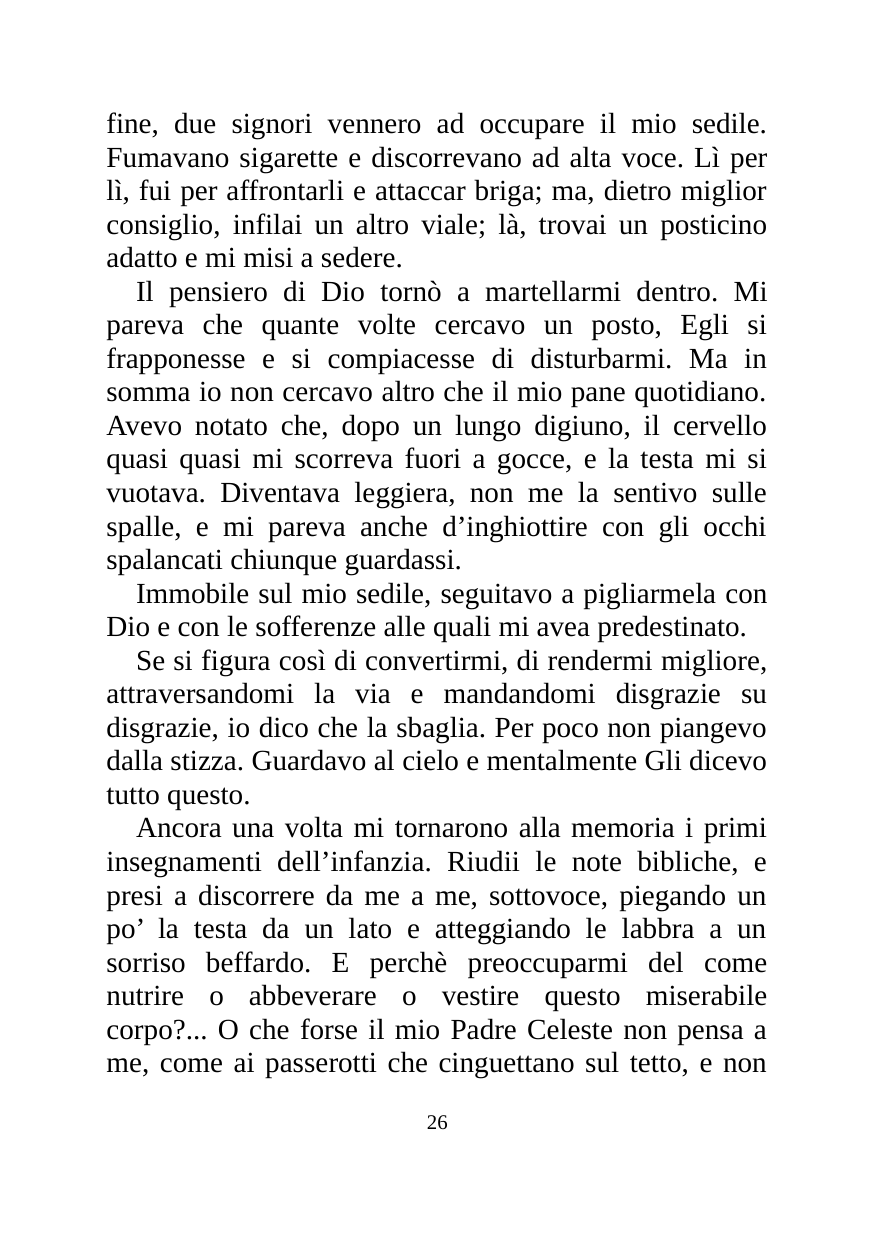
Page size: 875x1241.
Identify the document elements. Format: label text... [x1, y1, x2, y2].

text Il pensiero di Dio tornò a martellarmi dentro. Mi pareva che quante volte cercavo un posto, Egli si frapponesse e si compiacesse di disturbarmi. Ma in somma io non cercavo altro che il mio pane quotidiano. Avevo notato che, dopo un lungo digiuno, il cervello quasi quasi mi scorreva fuori a gocce, e la testa mi si vuotava. Diventava leggiera, non me la sentivo sulle spalle, e mi pareva anche d’inghiottire con gli occhi spalancati chiunque guardassi. [106, 274, 768, 576]
text fine, due signori vennero ad occupare il mio sedile. Fumavano sigarette e discorrevano ad alta voce. Lì per lì, fui per affrontarli e attaccar briga; ma, dietro miglior consiglio, infilai un altro viale; là, trovai un posticino adatto e mi misi a sedere. [106, 106, 768, 274]
text Se si figura così di convertirmi, di rendermi migliore, attraversandomi la via e mandandomi disgrazie su disgrazie, io dico che la sbaglia. Per poco non piangevo dalla stizza. Guardavo al cielo e mentalmente Gli dicevo tutto questo. [106, 643, 768, 811]
text Ancora una volta mi tornarono alla memoria i primi insegnamenti dell’infanzia. Riudii le note bibliche, e presi a discorrere da me a me, sottovoce, piegando un po’ la testa da un lato e atteggiando le labbra a un sorriso beffardo. E perchè preoccuparmi del come nutrire o abbeverare o vestire questo miserabile corpo?... O che forse il mio Padre Celeste non pensa a me, come ai passerotti che cinguettano sul tetto, e non [106, 811, 768, 1079]
text Immobile sul mio sedile, seguitavo a pigliarmela con Dio e con le sofferenze alle quali mi avea predestinato. [106, 576, 768, 643]
